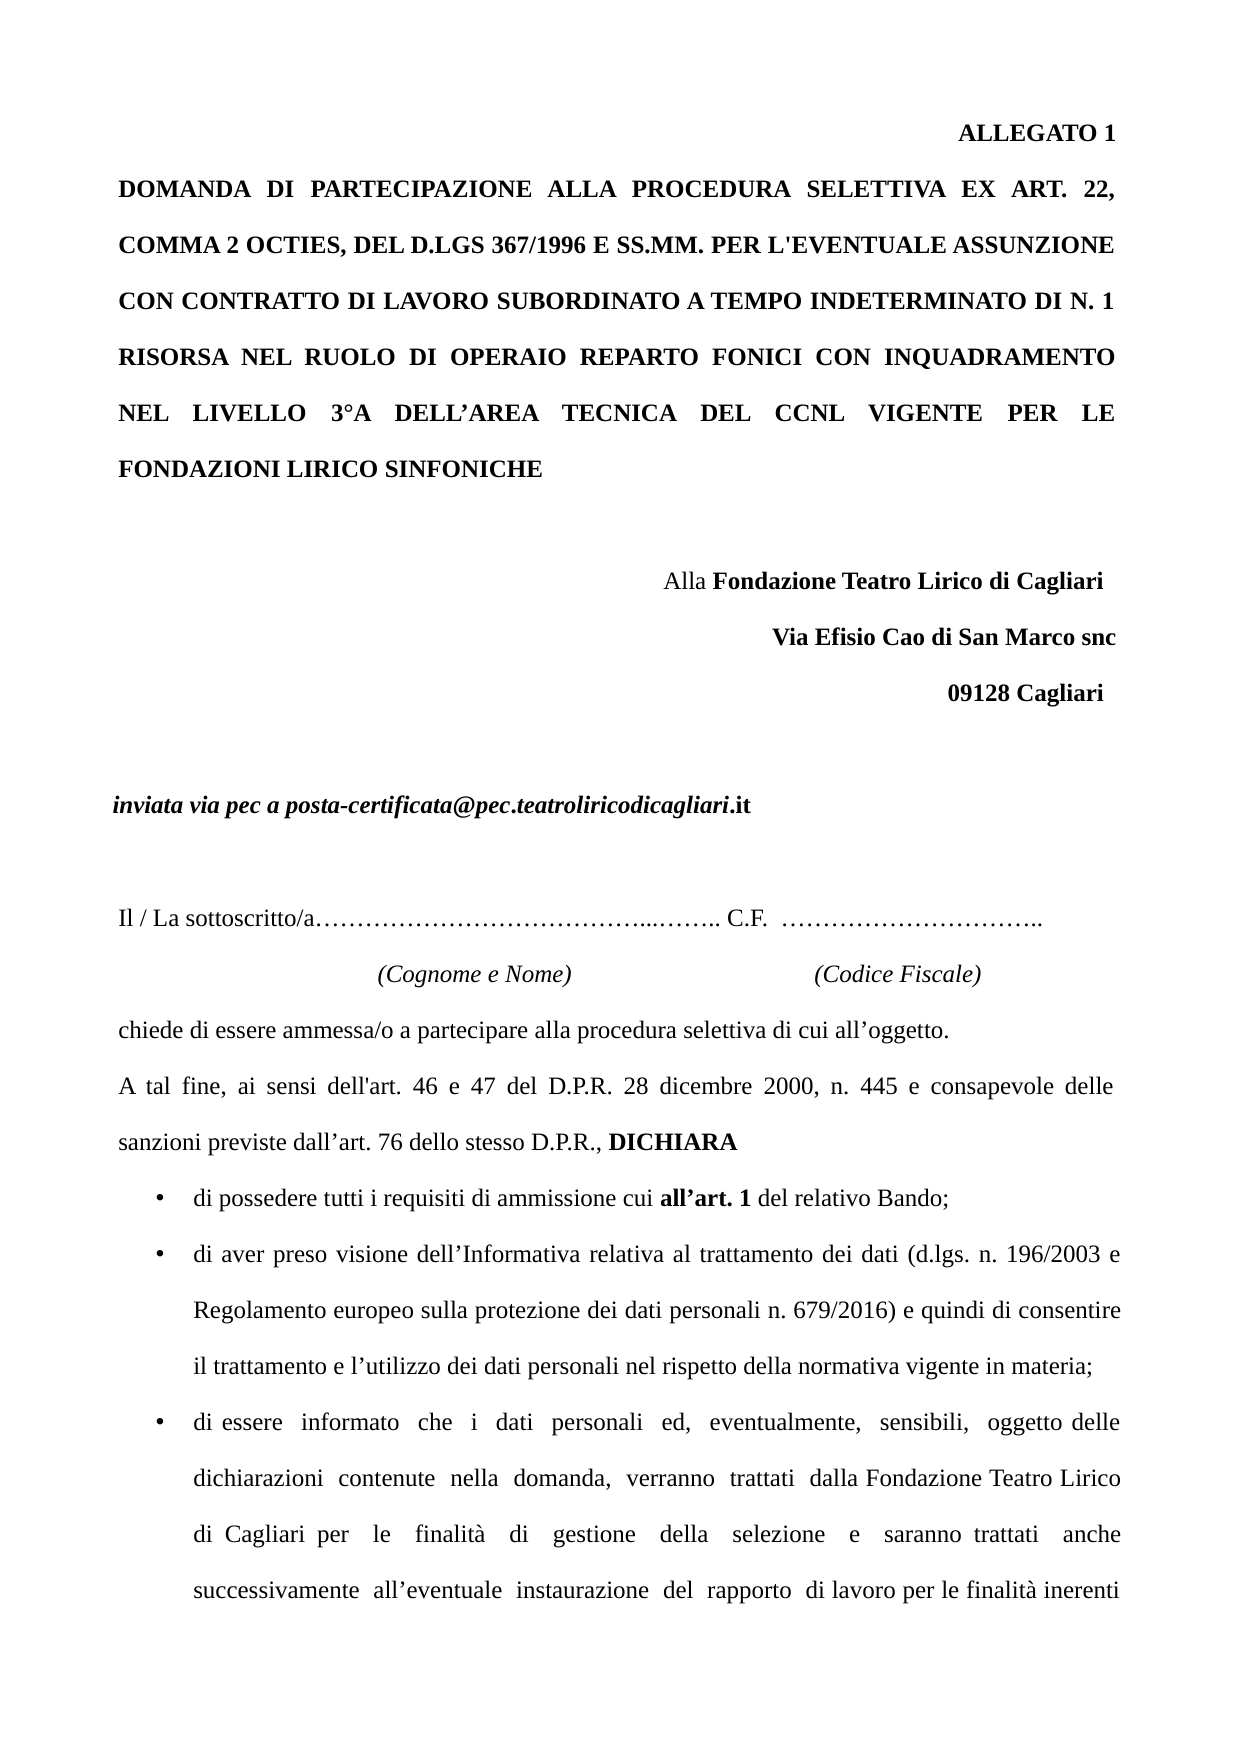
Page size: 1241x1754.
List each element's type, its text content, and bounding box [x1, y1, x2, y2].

text Alla Fondazione Teatro Lirico di Cagliari [118, 566, 1116, 595]
text DOMANDA DI PARTECIPAZIONE ALLA PROCEDURA SELETTIVA EX ART. 22, COMMA 2 OCTIES, DEL D.LGS 367/1996 E SS.MM. PER L'EVENTUALE ASSUNZIONE CON CONTRATTO DI LAVORO SUBORDINATO A TEMPO INDETERMINATO DI N. 1 RISORSA NEL RUOLO DI OPERAIO REPARTO FONICI CON INQUADRAMENTO NEL LIVELLO 3°A DELL’AREA TECNICA DEL CCNL VIGENTE PER LE FONDAZIONI LIRICO SINFONICHE [118, 174, 1116, 483]
text inviata via pec a posta-certificata@pec.teatroliricodicagliari.it [112, 791, 1116, 819]
list di possedere tutti i requisiti di ammissione cui all’art. 1 del relativo Bando; [156, 1183, 1122, 1212]
list di essere informato che i dati personali ed, eventualmente, sensibili, oggetto delle dichiarazioni contenute nella domanda, verranno trattati dalla Fondazione Teatro Lirico di Cagliari per le finalità di gestione della selezione e saranno trattati anche successivamente all’eventuale instaurazione del rapporto di lavoro per le finalità inerenti [156, 1407, 1122, 1604]
text chiede di essere ammessa/o a partecipare alla procedura selettiva di cui all’oggetto. [118, 1015, 1116, 1043]
list di aver preso visione dell’Informativa relativa al trattamento dei dati (d.lgs. n. 196/2003 e Regolamento europeo sulla protezione dei dati personali n. 679/2016) e quindi di consentire il trattamento e l’utilizzo dei dati personali nel rispetto della normativa vigente in materia; [156, 1239, 1122, 1380]
text A tal fine, ai sensi dell'art. 46 e 47 del D.P.R. 28 dicembre 2000, n. 445 e consapevole delle sanzioni previste dall’art. 76 dello stesso D.P.R., DICHIARA [118, 1071, 1116, 1156]
text Via Efisio Cao di San Marco snc [118, 622, 1116, 651]
text 09128 Cagliari [118, 678, 1116, 707]
text Il / La sottoscritto/a…………………………………...…….. C.F. ………………………….. [118, 903, 1122, 931]
text (Cognome e Nome) (Codice Fiscale) [118, 959, 1122, 987]
text ALLEGATO 1 [118, 118, 1116, 147]
